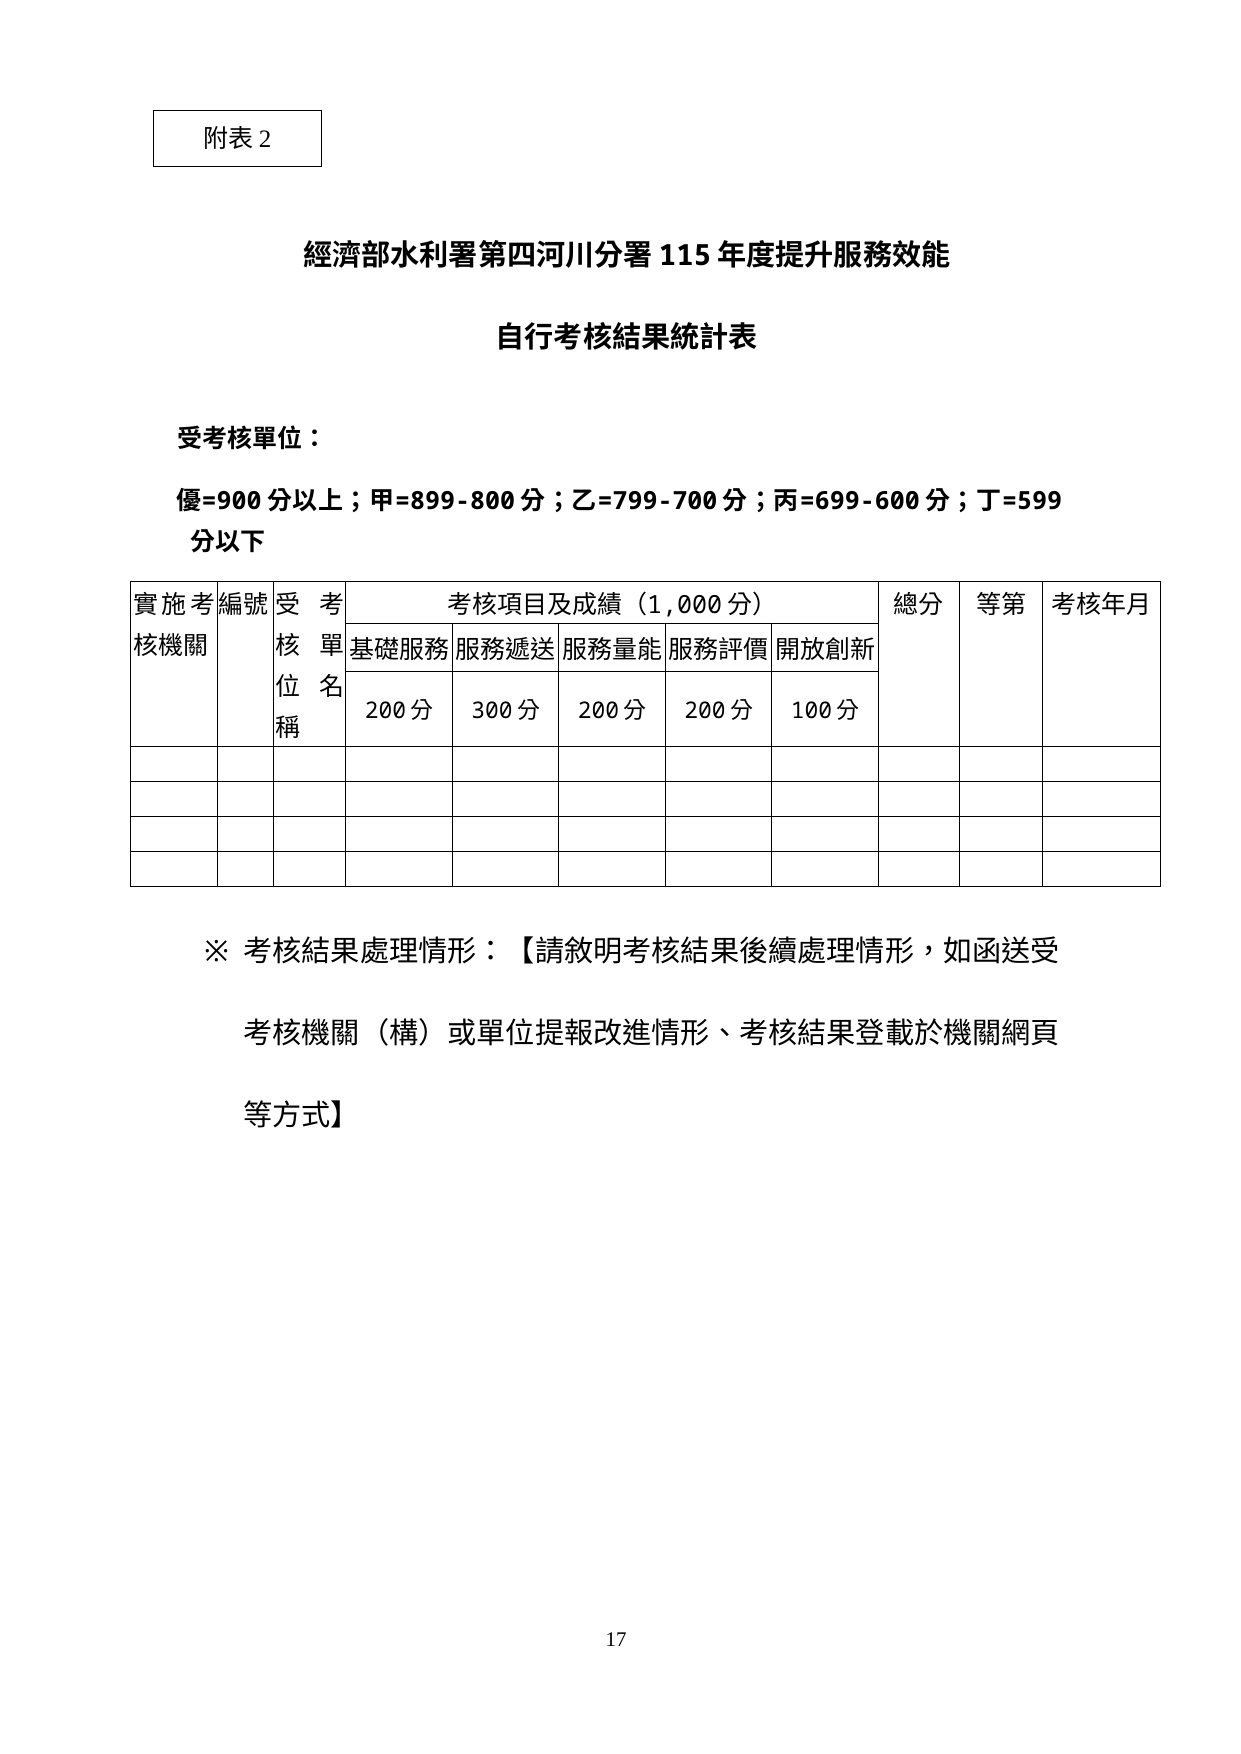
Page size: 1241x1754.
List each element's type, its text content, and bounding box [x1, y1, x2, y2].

table_cell 服務遞送 [453, 624, 558, 671]
table_cell [218, 852, 273, 886]
table_cell 服務量能 [559, 624, 665, 671]
table_cell 服務評價 [666, 624, 771, 671]
table_cell [559, 782, 665, 816]
table_cell [346, 817, 452, 851]
table_header 考核項目及成績（1,000分） [346, 582, 878, 623]
table_cell [960, 747, 1042, 781]
table_cell [1043, 817, 1160, 851]
table_cell [274, 817, 345, 851]
text 優=900分以上；甲=899-800分；乙=799-700分；丙=699-600分；丁=599分以下 [176, 478, 1062, 560]
text 受考核單位： [178, 416, 1062, 457]
text 自行考核結果統計表 [191, 293, 1062, 375]
table_header 總分 [879, 582, 959, 746]
table_cell [274, 782, 345, 816]
table_cell 200分 [559, 672, 665, 746]
table_cell [131, 852, 217, 886]
table_cell [559, 817, 665, 851]
table_cell 基礎服務 [346, 624, 452, 671]
table_cell [772, 782, 878, 816]
table_cell [559, 747, 665, 781]
table_cell 100分 [772, 672, 878, 746]
table_cell [960, 817, 1042, 851]
table_cell [879, 852, 959, 886]
list 考核結果處理情形：【請敘明考核結果後續處理情形，如函送受考核機關（構）或單位提報改進情形、考核結果登載於機關網頁等方式】 [204, 908, 1062, 1154]
table_cell [1043, 782, 1160, 816]
table_cell [879, 817, 959, 851]
table_cell [346, 852, 452, 886]
table_cell 200分 [346, 672, 452, 746]
table_cell [772, 852, 878, 886]
table_cell [453, 747, 558, 781]
table_cell [666, 817, 771, 851]
table_header 等第 [960, 582, 1042, 746]
table_header 實施考核機關 [131, 582, 217, 746]
table_header 編號 [218, 582, 273, 746]
table_cell 300分 [453, 672, 558, 746]
table_cell [131, 782, 217, 816]
table_cell [274, 747, 345, 781]
table_cell [879, 747, 959, 781]
table_cell 開放創新 [772, 624, 878, 671]
table_cell [772, 817, 878, 851]
table_cell [453, 782, 558, 816]
table_cell [960, 782, 1042, 816]
table_header 受考核單位名稱 [274, 582, 345, 746]
table_cell [453, 852, 558, 886]
table_header 考核年月 [1043, 582, 1160, 746]
text 附表2 [169, 119, 306, 155]
table_cell [131, 817, 217, 851]
table_cell [1043, 852, 1160, 886]
table_cell 200分 [666, 672, 771, 746]
table_cell [772, 747, 878, 781]
table_cell [666, 747, 771, 781]
table_cell [346, 782, 452, 816]
table_cell [1043, 747, 1160, 781]
table_cell [559, 852, 665, 886]
table_cell [960, 852, 1042, 886]
table_cell [453, 817, 558, 851]
table_cell [218, 747, 273, 781]
table_cell [666, 782, 771, 816]
table_cell [131, 747, 217, 781]
table_cell [879, 782, 959, 816]
table_cell [346, 747, 452, 781]
table_cell [274, 852, 345, 886]
table_cell [666, 852, 771, 886]
table_cell [218, 817, 273, 851]
text 經濟部水利署第四河川分署115年度提升服務效能 [191, 211, 1062, 293]
table_cell [218, 782, 273, 816]
